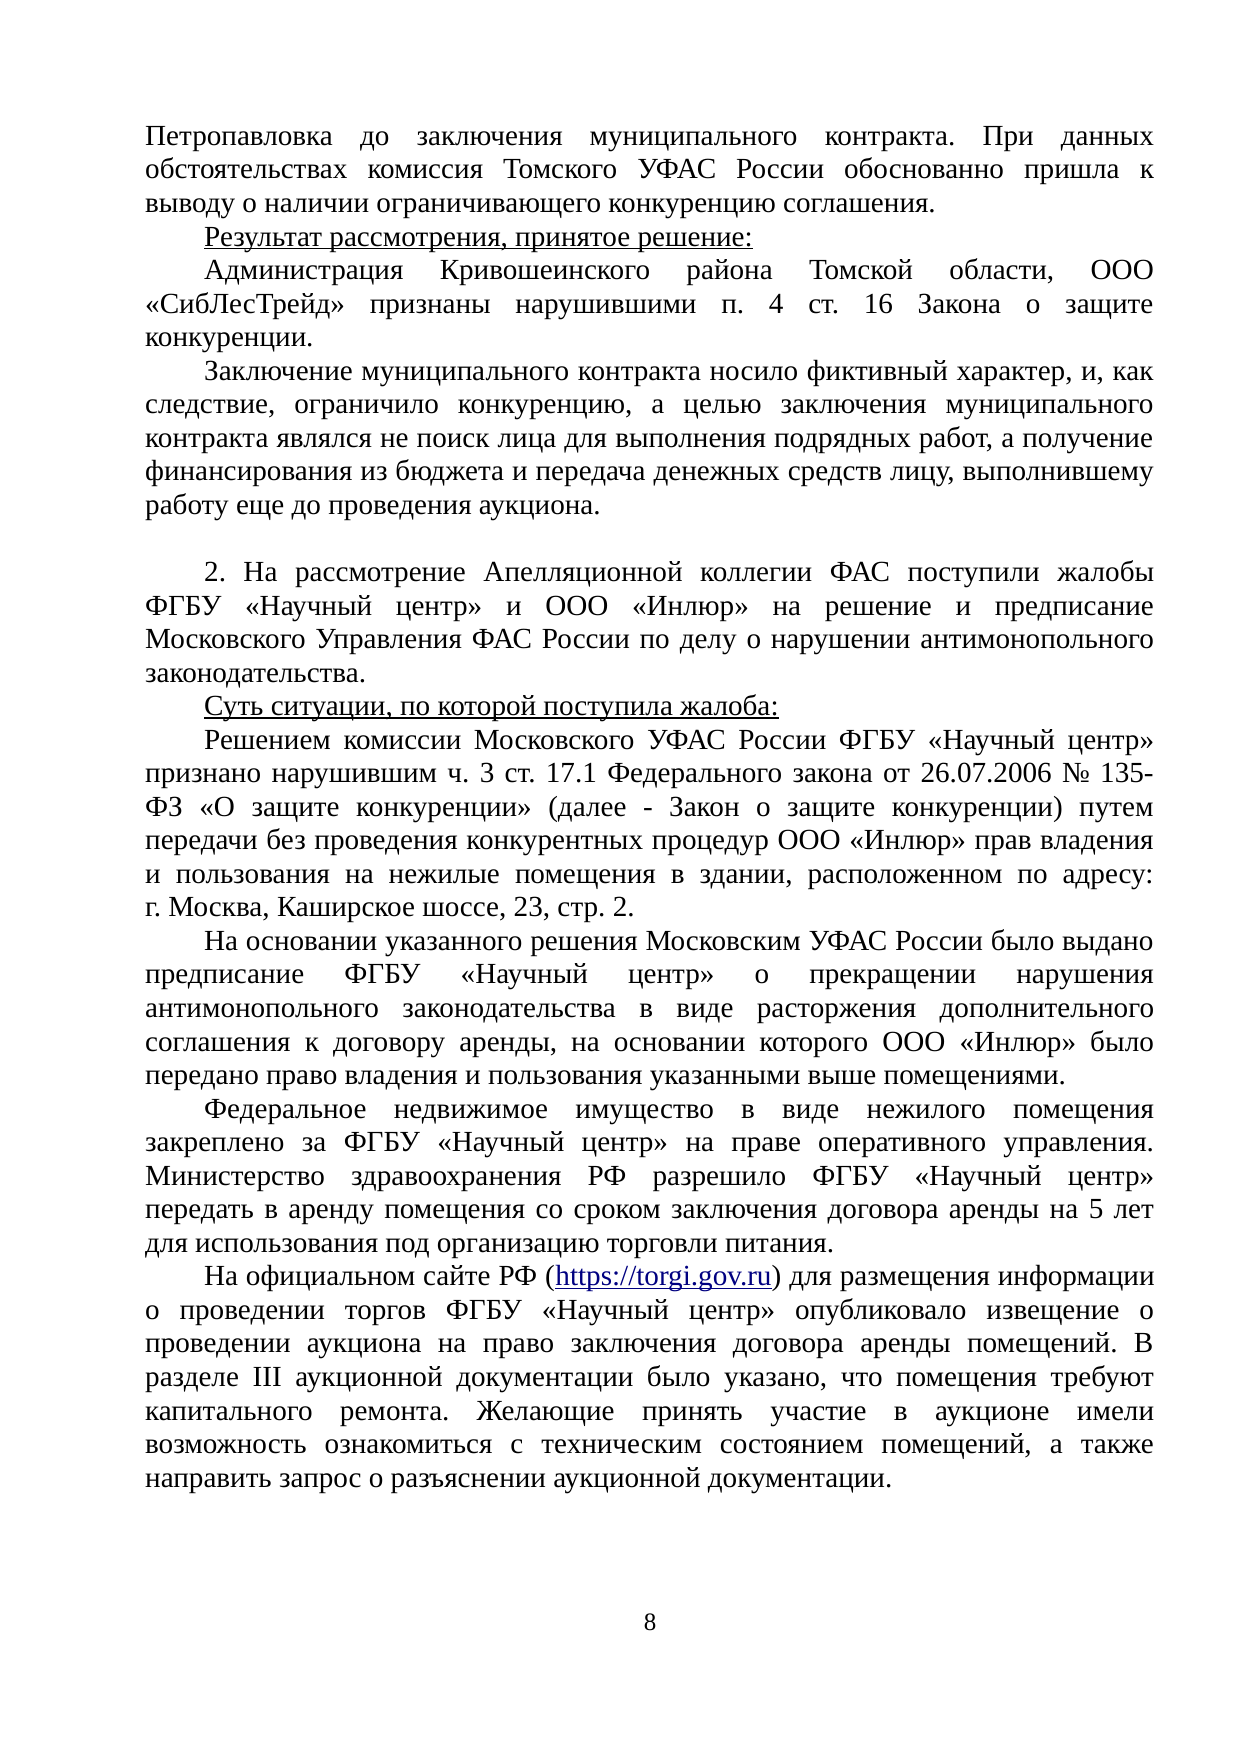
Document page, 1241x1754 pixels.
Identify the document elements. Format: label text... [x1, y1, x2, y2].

text 2. На рассмотрение Апелляционной коллегии ФАС поступили жалобы ФГБУ «Научный центр» и ООО «Инлюр» на решение и предписание Московского Управления ФАС России по делу о нарушении антимонопольного законодательства. [145, 554, 1155, 688]
text На основании указанного решения Московским УФАС России было выдано предписание ФГБУ «Научный центр» о прекращении нарушения антимонопольного законодательства в виде расторжения дополнительного соглашения к договору аренды, на основании которого ООО «Инлюр» было передано право владения и пользования указанными выше помещениями. [145, 923, 1155, 1091]
text Петропавловка до заключения муниципального контракта. При данных обстоятельствах комиссия Томского УФАС России обоснованно пришла к выводу о наличии ограничивающего конкуренцию соглашения. [145, 118, 1155, 219]
text Федеральное недвижимое имущество в виде нежилого помещения закреплено за ФГБУ «Научный центр» на праве оперативного управления. Министерство здравоохранения РФ разрешило ФГБУ «Научный центр» передать в аренду помещения со сроком заключения договора аренды на 5 лет для использования под организацию торговли питания. [145, 1091, 1155, 1258]
text Суть ситуации, по которой поступила жалоба: [145, 688, 1155, 722]
text Результат рассмотрения, принятое решение: [145, 219, 1155, 252]
text Заключение муниципального контракта носило фиктивный характер, и, как следствие, ограничило конкуренцию, а целью заключения муниципального контракта являлся не поиск лица для выполнения подрядных работ, а получение финансирования из бюджета и передача денежных средств лицу, выполнившему работу еще до проведения аукциона. [145, 353, 1155, 521]
text Администрация Кривошеинского района Томской области, ООО «СибЛесТрейд» признаны нарушившими п. 4 ст. 16 Закона о защите конкуренции. [145, 252, 1155, 353]
text На официальном сайте РФ (https://torgi.gov.ru) для размещения информации о проведении торгов ФГБУ «Научный центр» опубликовало извещение о проведении аукциона на право заключения договора аренды помещений. В разделе III аукционной документации было указано, что помещения требуют капитального ремонта. Желающие принять участие в аукционе имели возможность ознакомиться с техническим состоянием помещений, а также направить запрос о разъяснении аукционной документации. [145, 1258, 1155, 1493]
text Решением комиссии Московского УФАС России ФГБУ «Научный центр» признано нарушившим ч. 3 ст. 17.1 Федерального закона от 26.07.2006 № 135-ФЗ «О защите конкуренции» (далее - Закон о защите конкуренции) путем передачи без проведения конкурентных процедур ООО «Инлюр» прав владения и пользования на нежилые помещения в здании, расположенном по адресу: г. Москва, Каширское шоссе, 23, стр. 2. [145, 722, 1155, 923]
